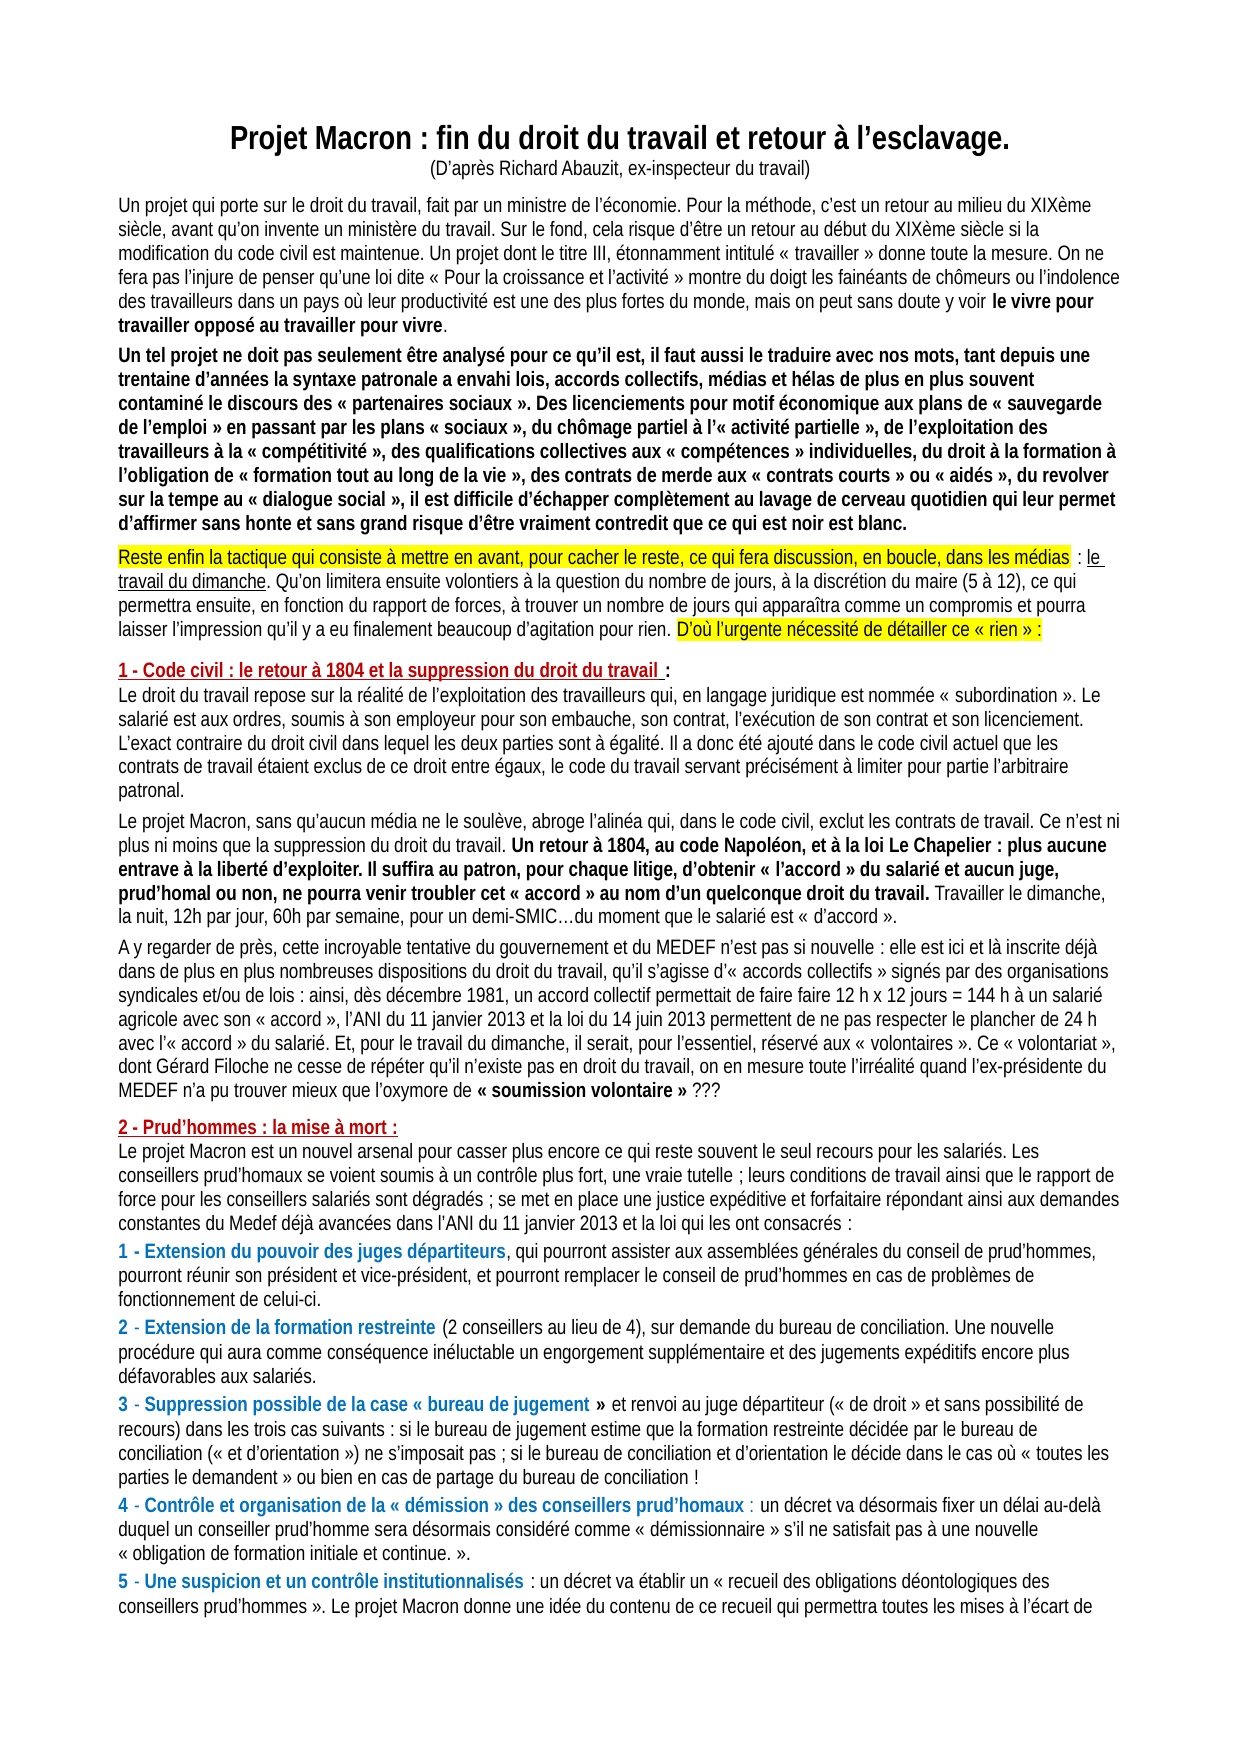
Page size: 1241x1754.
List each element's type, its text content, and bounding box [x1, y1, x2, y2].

text A y regarder de près, cette incroyable tentative du gouvernement et du MEDEF n’est pas si nouvelle : elle est ici et là inscrite déjà dans de plus en plus nombreuses dispositions du droit du travail, qu’il s’agisse d’« accords collectifs » signés par des organisations syndicales et/ou de lois : ainsi, dès décembre 1981, un accord collectif permettait de faire faire 12 h x 12 jours = 144 h à un salarié agricole avec son « accord », l’ANI du 11 janvier 2013 et la loi du 14 juin 2013 permettent de ne pas respecter le plancher de 24 h avec l’« accord » du salarié. Et, pour le travail du dimanche, il serait, pour l’essentiel, réservé aux « volontaires ». Ce « volontariat », dont Gérard Filoche ne cesse de répéter qu’il n’existe pas en droit du travail, on en mesure toute l’irréalité quand l’ex-présidente du MEDEF n’a pu trouver mieux que l’oxymore de « soumission volontaire » ??? [118, 935, 1122, 1102]
text 5 - Une suspicion et un contrôle institutionnalisés : un décret va établir un « recueil des obligations déontologiques des conseillers prud’hommes ». Le projet Macron donne une idée du contenu de ce recueil qui permettra toutes les mises à l’écart de [118, 1565, 1122, 1618]
text Un projet qui porte sur le droit du travail, fait par un ministre de l’économie. Pour la méthode, c’est un retour au milieu du XIXème siècle, avant qu’on invente un ministère du travail. Sur le fond, cela risque d’être un retour au début du XIXème siècle si la modification du code civil est maintenue. Un projet dont le titre III, étonnamment intitulé « travailler » donne toute la mesure. On ne fera pas l’injure de penser qu’une loi dite « Pour la croissance et l’activité » montre du doigt les fainéants de chômeurs ou l’indolence des travailleurs dans un pays où leur productivité est une des plus fortes du monde, mais on peut sans doute y voir le vivre pour travailler opposé au travailler pour vivre. [118, 193, 1122, 337]
subtitle 2 - Prud’hommes : la mise à mort : [118, 1115, 1122, 1139]
text Le projet Macron, sans qu’aucun média ne le soulève, abroge l’alinéa qui, dans le code civil, exclut les contrats de travail. Ce n’est ni plus ni moins que la suppression du droit du travail. Un retour à 1804, au code Napoléon, et à la loi Le Chapelier : plus aucune entrave à la liberté d’exploiter. Il suffira au patron, pour chaque litige, d’obtenir « l’accord » du salarié et aucun juge, prud’homal ou non, ne pourra venir troubler cet « accord » au nom d’un quelconque droit du travail. Travailler le dimanche, la nuit, 12h par jour, 60h par semaine, pour un demi-SMIC…du moment que le salarié est « d’accord ». [118, 809, 1122, 928]
text (D’après Richard Abauzit, ex-inspecteur du travail) [118, 156, 1122, 180]
text Un tel projet ne doit pas seulement être analysé pour ce qu’il est, il faut aussi le traduire avec nos mots, tant depuis une trentaine d’années la syntaxe patronale a envahi lois, accords collectifs, médias et hélas de plus en plus souvent contaminé le discours des « partenaires sociaux ». Des licenciements pour motif économique aux plans de « sauvegarde de l’emploi » en passant par les plans « sociaux », du chômage partiel à l’« activité partielle », de l’exploitation des travailleurs à la « compétitivité », des qualifications collectives aux « compétences » individuelles, du droit à la formation à l’obligation de « formation tout au long de la vie », des contrats de merde aux « contrats courts » ou « aidés », du revolver sur la tempe au « dialogue social », il est difficile d’échapper complètement au lavage de cerveau quotidien qui leur permet d’affirmer sans honte et sans grand risque d’être vraiment contredit que ce qui est noir est blanc. [118, 343, 1122, 534]
text Le droit du travail repose sur la réalité de l’exploitation des travailleurs qui, en langage juridique est nommée « subordination ». Le salarié est aux ordres, soumis à son employeur pour son embauche, son contrat, l’exécution de son contrat et son licenciement. L’exact contraire du droit civil dans lequel les deux parties sont à égalité. Il a donc été ajouté dans le code civil actuel que les contrats de travail étaient exclus de ce droit entre égaux, le code du travail servant précisément à limiter pour partie l’arbitraire patronal. [118, 683, 1122, 802]
text Projet Macron : fin du droit du travail et retour à l’esclavage. [118, 118, 1122, 156]
text 1 - Extension du pouvoir des juges départiteurs, qui pourront assister aux assemblées générales du conseil de prud’hommes, pourront réunir son président et vice-président, et pourront remplacer le conseil de prud’hommes en cas de problèmes de fonctionnement de celui-ci. [118, 1235, 1122, 1311]
text 3 - Suppression possible de la case « bureau de jugement » et renvoi au juge départiteur (« de droit » et sans possibilité de recours) dans les trois cas suivants : si le bureau de jugement estime que la formation restreinte décidée par le bureau de conciliation (« et d’orientation ») ne s’imposait pas ; si le bureau de conciliation et d’orientation le décide dans le cas où « toutes les parties le demandent » ou bien en cas de partage du bureau de conciliation ! [118, 1388, 1122, 1489]
text Reste enfin la tactique qui consiste à mettre en avant, pour cacher le reste, ce qui fera discussion, en boucle, dans les médias : le travail du dimanche. Qu’on limitera ensuite volontiers à la question du nombre de jours, à la discrétion du maire (5 à 12), ce qui permettra ensuite, en fonction du rapport de forces, à trouver un nombre de jours qui apparaîtra comme un compromis et pourra laisser l’impression qu’il y a eu finalement beaucoup d’agitation pour rien. D’où l’urgente nécessité de détailler ce « rien » : [118, 541, 1122, 641]
text 2 - Extension de la formation restreinte (2 conseillers au lieu de 4), sur demande du bureau de conciliation. Une nouvelle procédure qui aura comme conséquence inéluctable un engorgement supplémentaire et des jugements expéditifs encore plus défavorables aux salariés. [118, 1311, 1122, 1388]
text 4 - Contrôle et organisation de la « démission » des conseillers prud’homaux : un décret va désormais fixer un délai au-delà duquel un conseiller prud’homme sera désormais considéré comme « démissionnaire » s’il ne satisfait pas à une nouvelle « obligation de formation initiale et continue. ». [118, 1489, 1122, 1565]
subtitle Le projet Macron est un nouvel arsenal pour casser plus encore ce qui reste souvent le seul recours pour les salariés. Les conseillers prud’homaux se voient soumis à un contrôle plus fort, une vraie tutelle ; leurs conditions de travail ainsi que le rapport de force pour les conseillers salariés sont dégradés ; se met en place une justice expéditive et forfaitaire répondant ainsi aux demandes constantes du Medef déjà avancées dans l’ANI du 11 janvier 2013 et la loi qui les ont consacrés : [118, 1139, 1122, 1235]
subtitle 1 - Code civil : le retour à 1804 et la suppression du droit du travail : [118, 654, 1122, 683]
